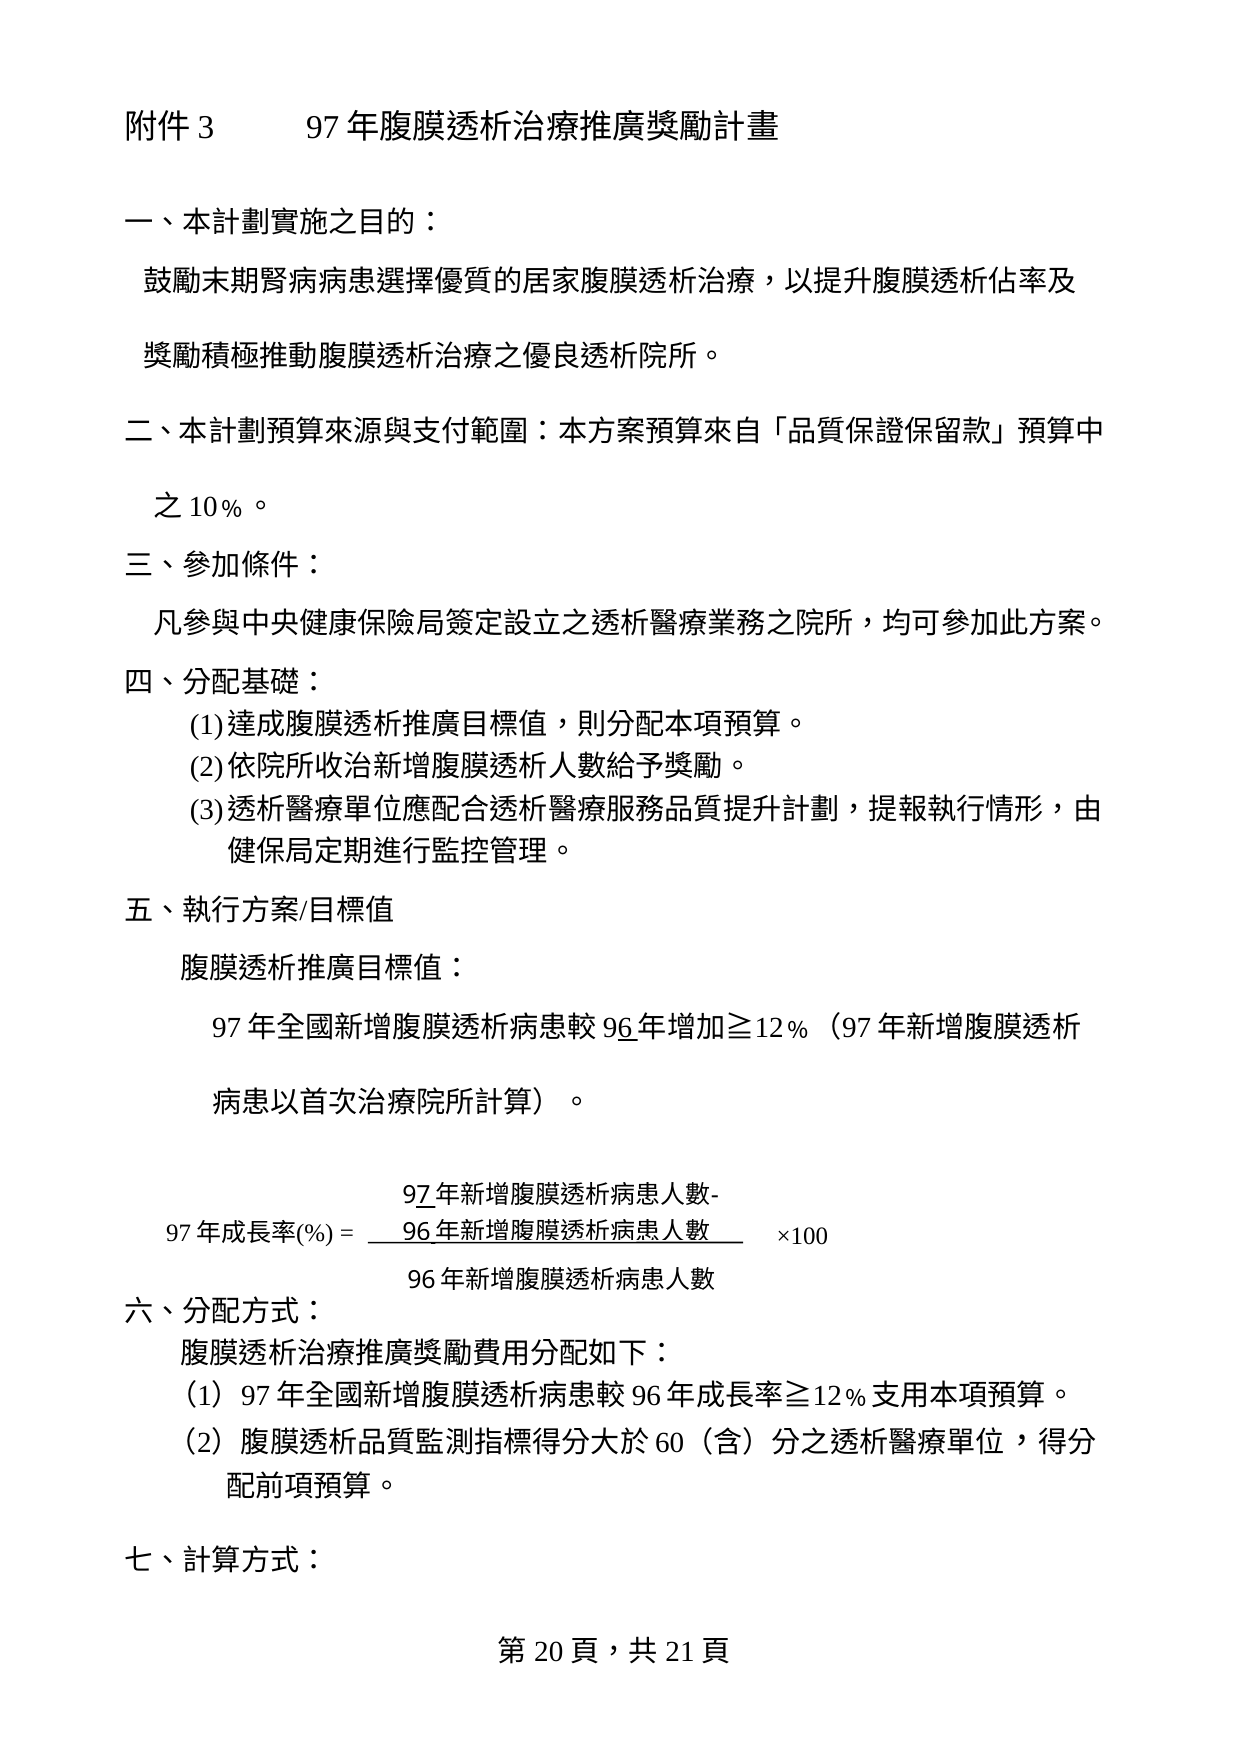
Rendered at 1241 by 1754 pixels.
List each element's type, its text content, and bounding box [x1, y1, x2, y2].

text 附件3 97年腹膜透析治療推廣獎勵計畫 [124, 86, 1104, 161]
text 五、執行方案/目標值 [124, 870, 1104, 945]
text 鼓勵末期腎病病患選擇優質的居家腹膜透析治療，以提升腹膜透析佔率及獎勵積極推動腹膜透析治療之優良透析院所。 [143, 241, 1104, 391]
text 四、分配基礎： [124, 658, 1104, 701]
list 依院所收治新增腹膜透析人數給予獎勵。 [189, 743, 1104, 785]
text 腹膜透析治療推廣獎勵費用分配如下： [180, 1329, 1104, 1372]
text （2）腹膜透析品質監測指標得分大於60（含）分之透析醫療單位，得分配前項預算。 [168, 1414, 1104, 1505]
text ×100 [776, 1222, 838, 1250]
text 96年新增腹膜透析病患人數 [382, 1259, 727, 1296]
text 97年全國新增腹膜透析病患較96年增加≧12﹪（97年新增腹膜透析病患以首次治療院所計算）。 [212, 987, 1104, 1137]
text 凡參與中央健康保險局簽定設立之透析醫療業務之院所，均可參加此方案。 [153, 583, 1104, 658]
text 97年成長率(%) = [124, 1212, 1104, 1250]
text （1）97年全國新增腹膜透析病患較96年成長率≧12﹪支用本項預算。 [124, 1372, 1104, 1414]
text 七、計算方式： [124, 1537, 1104, 1579]
list 透析醫療單位應配合透析醫療服務品質提升計劃，提報執行情形，由健保局定期進行監控管理。 [189, 785, 1104, 870]
text 一、本計劃實施之目的： [124, 199, 1104, 241]
list 達成腹膜透析推廣目標值，則分配本項預算。 [189, 701, 1104, 743]
text 腹膜透析推廣目標值： [180, 945, 1104, 987]
text 二、本計劃預算來源與支付範圍：本方案預算來自「品質保證保留款」預算中之10﹪。 [124, 391, 1104, 541]
text 三、參加條件： [124, 541, 1104, 583]
text 六、分配方式： [124, 1287, 1104, 1329]
text 96年新增腹膜透析病患人數 [402, 1211, 728, 1240]
text 97年新增腹膜透析病患人數- [402, 1175, 728, 1211]
